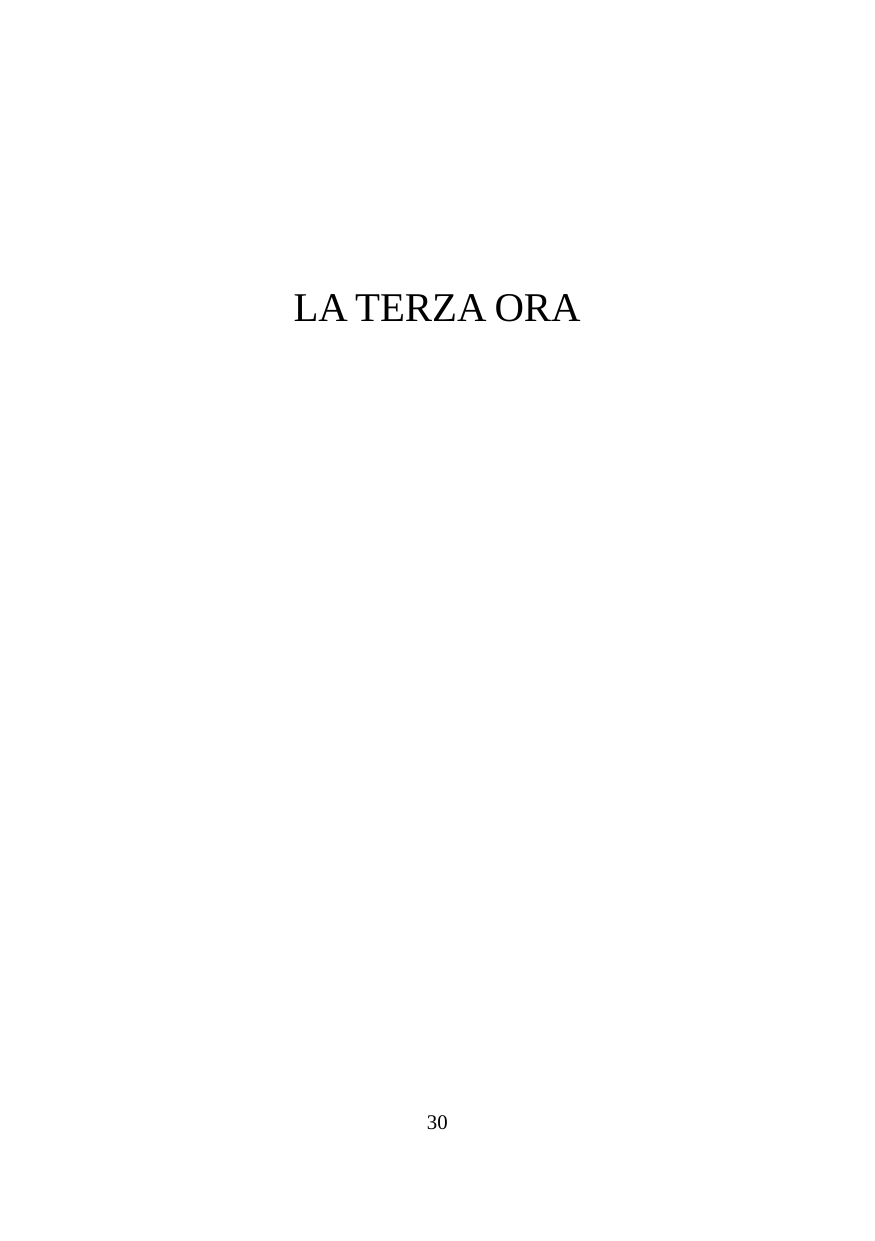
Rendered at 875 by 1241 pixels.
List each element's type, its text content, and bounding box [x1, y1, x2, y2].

subtitle LA TERZA ORA [106, 283, 768, 330]
